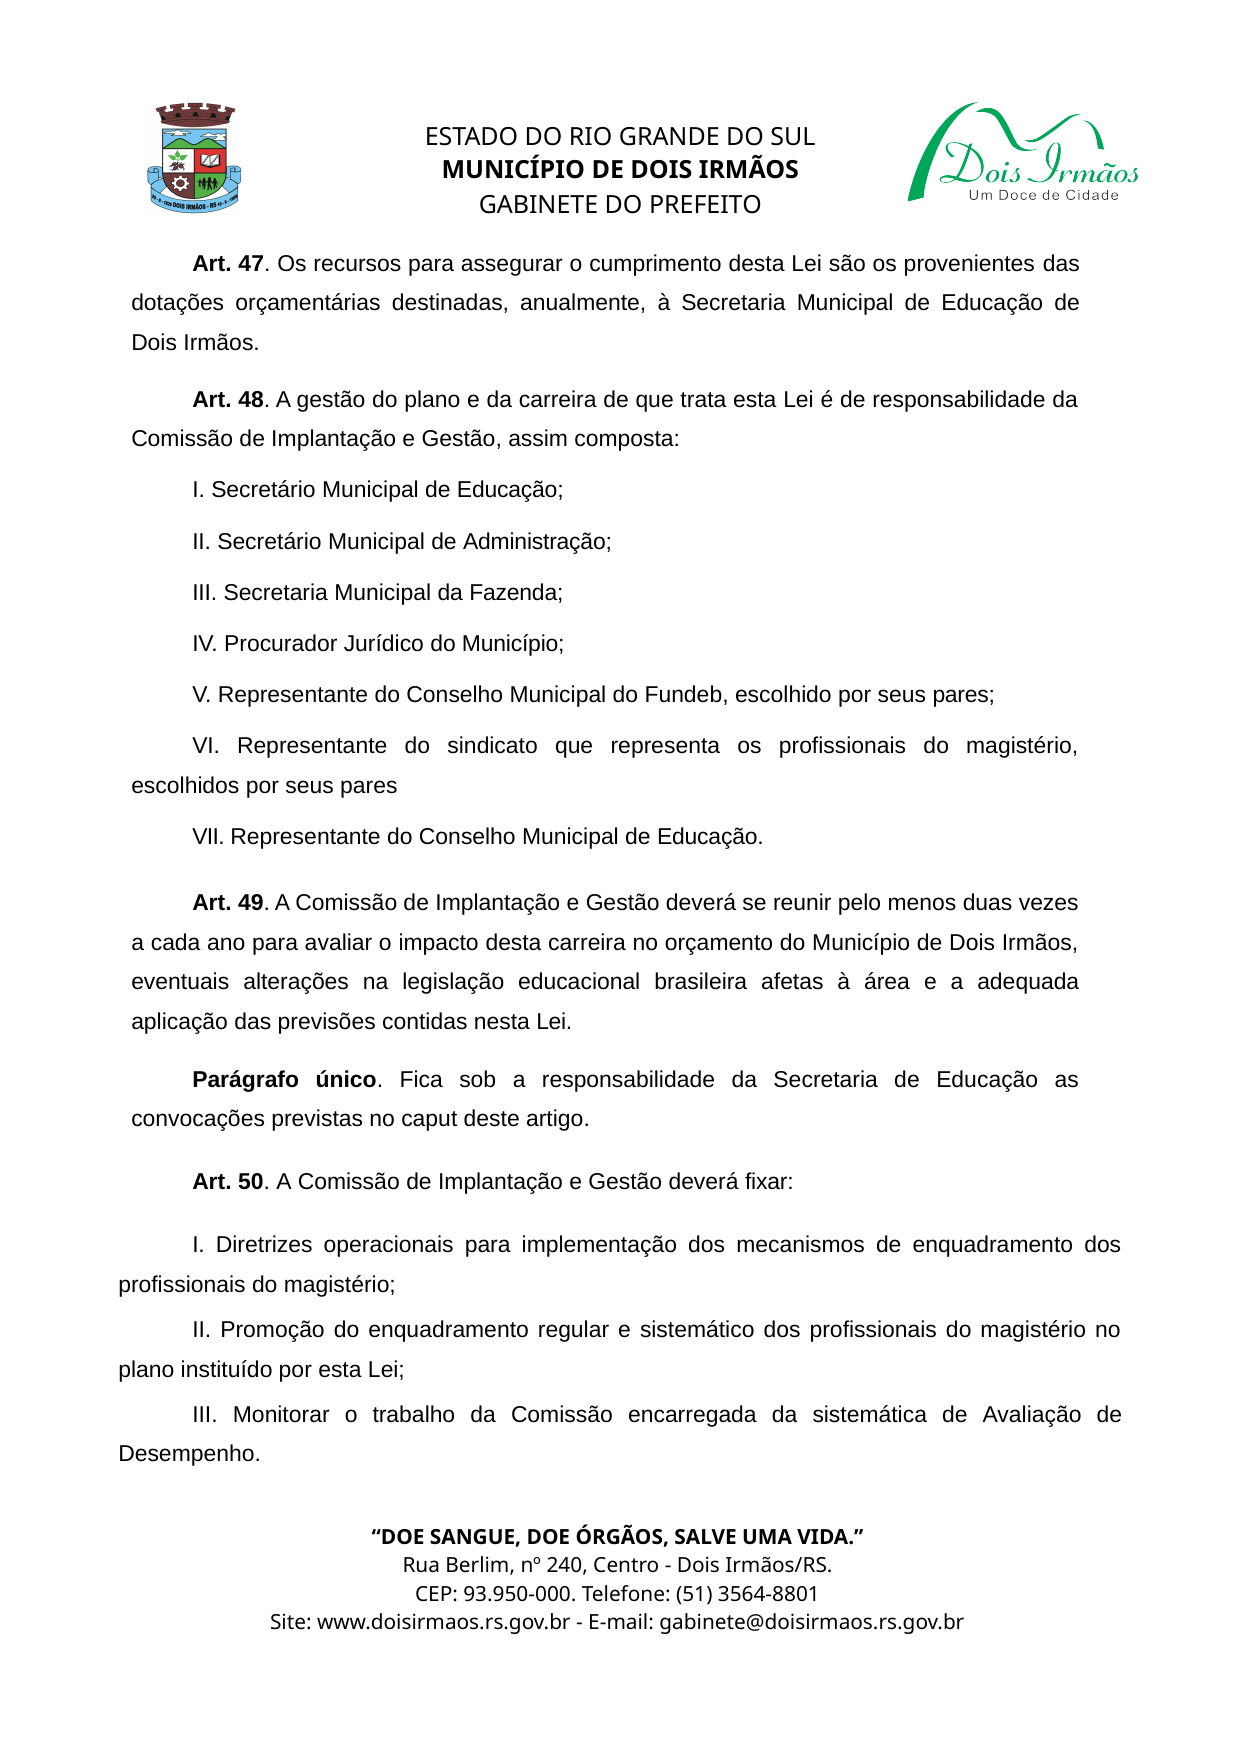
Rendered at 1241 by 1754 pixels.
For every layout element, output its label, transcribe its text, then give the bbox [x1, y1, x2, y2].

text VII. Representante do Conselho Municipal de Educação. [131, 823, 1079, 849]
text III. Monitorar o trabalho da Comissão encarregada da sistemática de Avaliação de Desempenho. [118, 1401, 1122, 1467]
text II. Promoção do enquadramento regular e sistemático dos profissionais do magistério no plano instituído por esta Lei; [118, 1316, 1122, 1382]
text V. Representante do Conselho Municipal do Fundeb, escolhido por seus pares; [131, 681, 1079, 707]
text Parágrafo único. Fica sob a responsabilidade da Secretaria de Educação as convocações previstas no caput deste artigo. [131, 1066, 1079, 1131]
text I. Secretário Municipal de Educação; [131, 476, 1079, 503]
text I. Diretrizes operacionais para implementação dos mecanismos de enquadramento dos profissionais do magistério; [118, 1231, 1122, 1297]
text IV. Procurador Jurídico do Município; [131, 630, 1079, 656]
picture [907, 102, 1138, 202]
text Art. 47. Os recursos para assegurar o cumprimento desta Lei são os provenientes das dotações orçamentárias destinadas, anualmente, à Secretaria Municipal de Educação de Dois Irmãos. [131, 250, 1080, 355]
text Art. 48. A gestão do plano e da carreira de que trata esta Lei é de responsabilidade da Comissão de Implantação e Gestão, assim composta: [131, 386, 1079, 452]
text Art. 50. A Comissão de Implantação e Gestão deverá fixar: [118, 1168, 1122, 1195]
text VI. Representante do sindicato que representa os profissionais do magistério, escolhidos por seus pares [131, 732, 1079, 798]
text Art. 49. A Comissão de Implantação e Gestão deverá se reunir pelo menos duas vezes a cada ano para avaliar o impacto desta carreira no orçamento do Município de Dois Irmãos, eventuais alterações na legislação educacional brasileira afetas à área e a adequada aplicação das previsões contidas nesta Lei. [131, 889, 1080, 1034]
text III. Secretaria Municipal da Fazenda; [131, 579, 1079, 605]
picture [147, 102, 242, 214]
text II. Secretário Municipal de Administração; [131, 528, 1079, 554]
